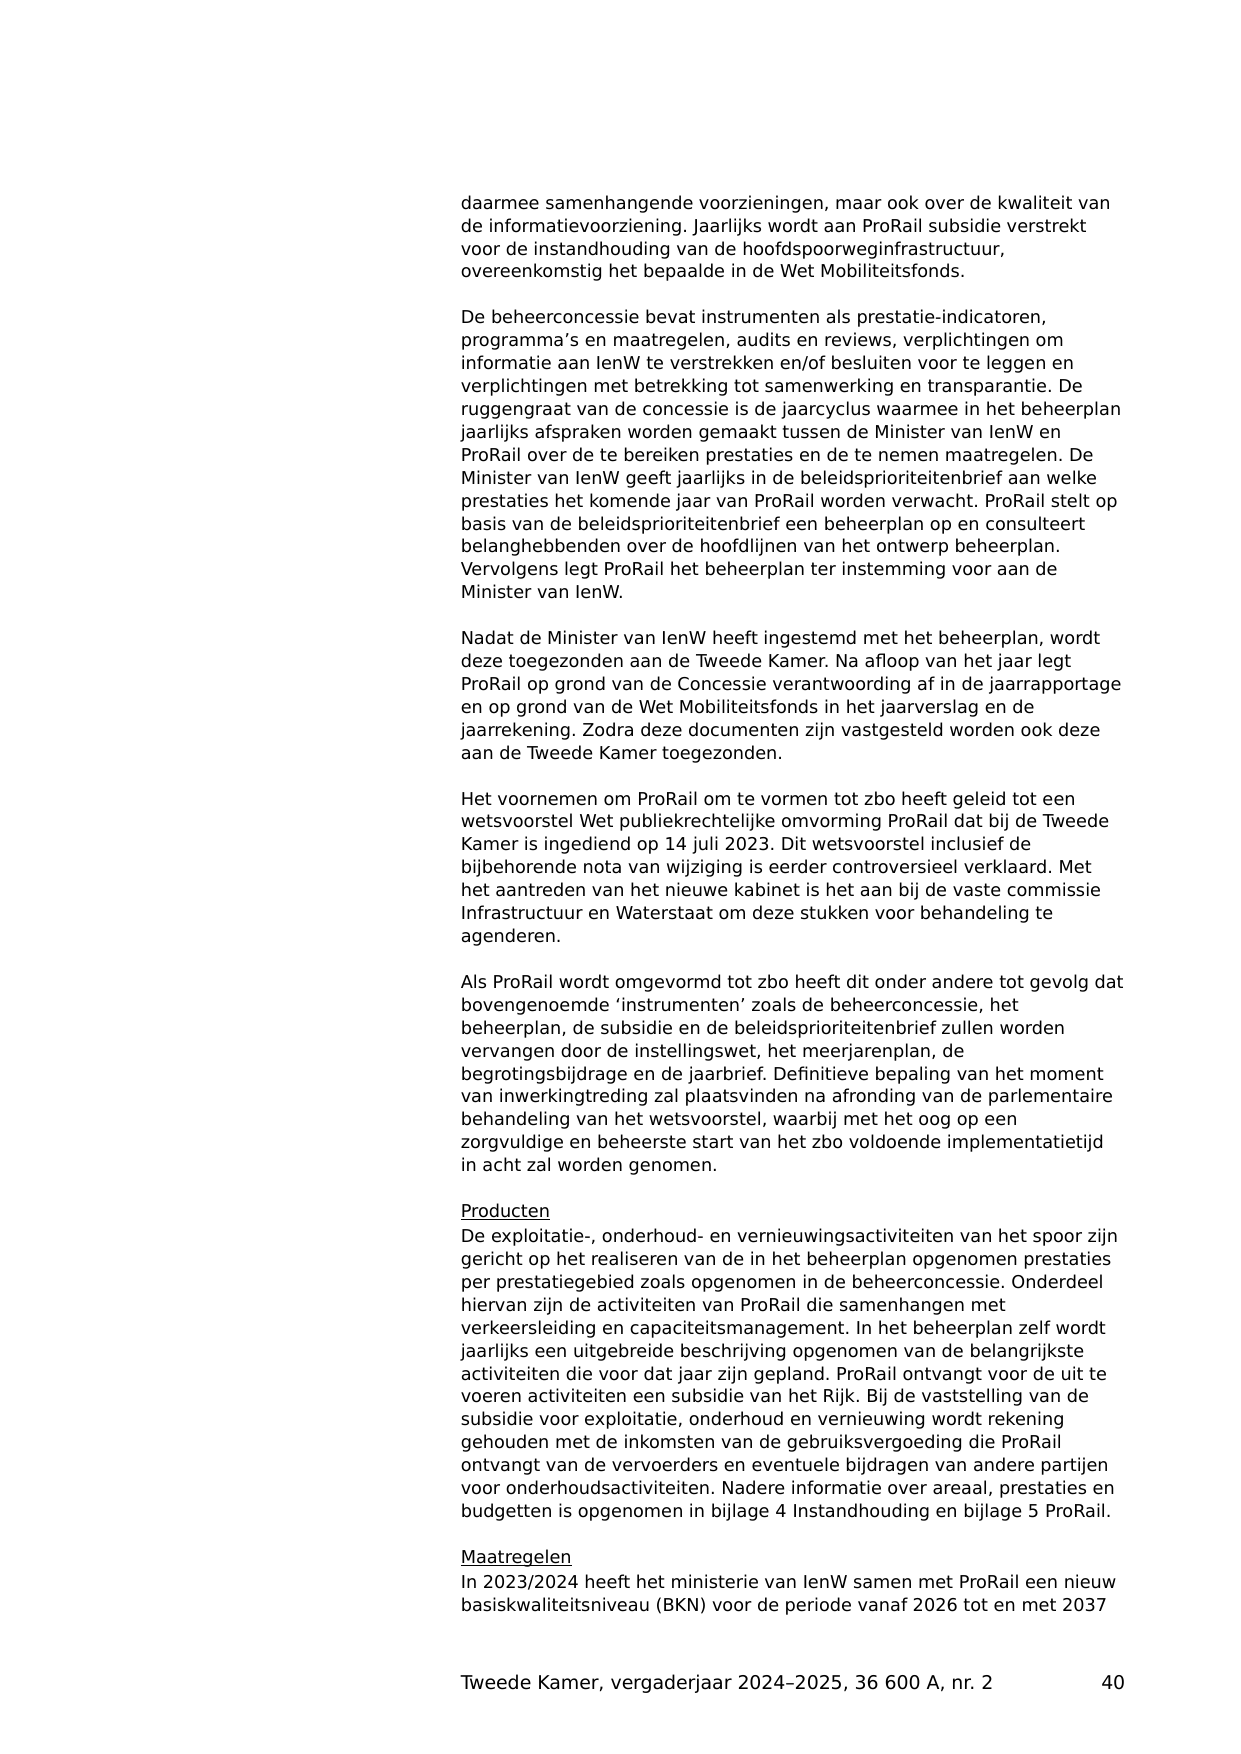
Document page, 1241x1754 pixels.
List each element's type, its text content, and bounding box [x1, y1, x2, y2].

text Het voornemen om ProRail om te vormen tot zbo heeft geleid tot een wetsvoorstel Wet publiekrechtelijke omvorming ProRail dat bij de Tweede Kamer is ingediend op 14 juli 2023. Dit wetsvoorstel inclusief de bijbehorende nota van wijziging is eerder controversieel verklaard. Met het aantreden van het nieuwe kabinet is het aan bij de vaste commissie Infrastructuur en Waterstaat om deze stukken voor behandeling te agenderen. [461, 787, 1125, 947]
text In 2023/2024 heeft het ministerie van IenW samen met ProRail een nieuw basiskwaliteitsniveau (BKN) voor de periode vanaf 2026 tot en met 2037 [461, 1570, 1125, 1616]
text Als ProRail wordt omgevormd tot zbo heeft dit onder andere tot gevolg dat bovengenoemde ‘instrumenten’ zoals de beheerconcessie, het beheerplan, de subsidie en de beleidsprioriteitenbrief zullen worden vervangen door de instellingswet, het meerjarenplan, de begrotingsbijdrage en de jaarbrief. Definitieve bepaling van het moment van inwerkingtreding zal plaatsvinden na afronding van de parlementaire behandeling van het wetsvoorstel, waarbij met het oog op een zorgvuldige en beheerste start van het zbo voldoende implementatietijd in acht zal worden genomen. [461, 970, 1125, 1176]
text De beheerconcessie bevat instrumenten als prestatie-indicatoren, programma’s en maatregelen, audits en reviews, verplichtingen om informatie aan IenW te verstrekken en/of besluiten voor te leggen en verplichtingen met betrekking tot samenwerking en transparantie. De ruggengraat van de concessie is de jaarcyclus waarmee in het beheerplan jaarlijks afspraken worden gemaakt tussen de Minister van IenW en ProRail over de te bereiken prestaties en de te nemen maatregelen. De Minister van IenW geeft jaarlijks in de beleidsprioriteitenbrief aan welke prestaties het komende jaar van ProRail worden verwacht. ProRail stelt op basis van de beleidsprioriteitenbrief een beheerplan op en consulteert belanghebbenden over de hoofdlijnen van het ontwerp beheerplan. Vervolgens legt ProRail het beheerplan ter instemming voor aan de Minister van IenW. [461, 305, 1125, 603]
text Producten [461, 1199, 1125, 1222]
text Nadat de Minister van IenW heeft ingestemd met het beheerplan, wordt deze toegezonden aan de Tweede Kamer. Na afloop van het jaar legt ProRail op grond van de Concessie verantwoording af in de jaarrapportage en op grond van de Wet Mobiliteitsfonds in het jaarverslag en de jaarrekening. Zodra deze documenten zijn vastgesteld worden ook deze aan de Tweede Kamer toegezonden. [461, 626, 1125, 764]
text Maatregelen [461, 1545, 1125, 1568]
text daarmee samenhangende voorzieningen, maar ook over de kwaliteit van de informatievoorziening. Jaarlijks wordt aan ProRail subsidie verstrekt voor de instandhouding van de hoofdspoorweginfrastructuur, overeenkomstig het bepaalde in de Wet Mobiliteitsfonds. [461, 191, 1125, 282]
text De exploitatie-, onderhoud- en vernieuwingsactiviteiten van het spoor zijn gericht op het realiseren van de in het beheerplan opgenomen prestaties per prestatiegebied zoals opgenomen in de beheerconcessie. Onderdeel hiervan zijn de activiteiten van ProRail die samenhangen met verkeersleiding en capaciteitsmanagement. In het beheerplan zelf wordt jaarlijks een uitgebreide beschrijving opgenomen van de belangrijkste activiteiten die voor dat jaar zijn gepland. ProRail ontvangt voor de uit te voeren activiteiten een subsidie van het Rijk. Bij de vaststelling van de subsidie voor exploitatie, onderhoud en vernieuwing wordt rekening gehouden met de inkomsten van de gebruiksvergoeding die ProRail ontvangt van de vervoerders en eventuele bijdragen van andere partijen voor onderhoudsactiviteiten. Nadere informatie over areaal, prestaties en budgetten is opgenomen in bijlage 4 Instandhouding en bijlage 5 ProRail. [461, 1224, 1125, 1522]
